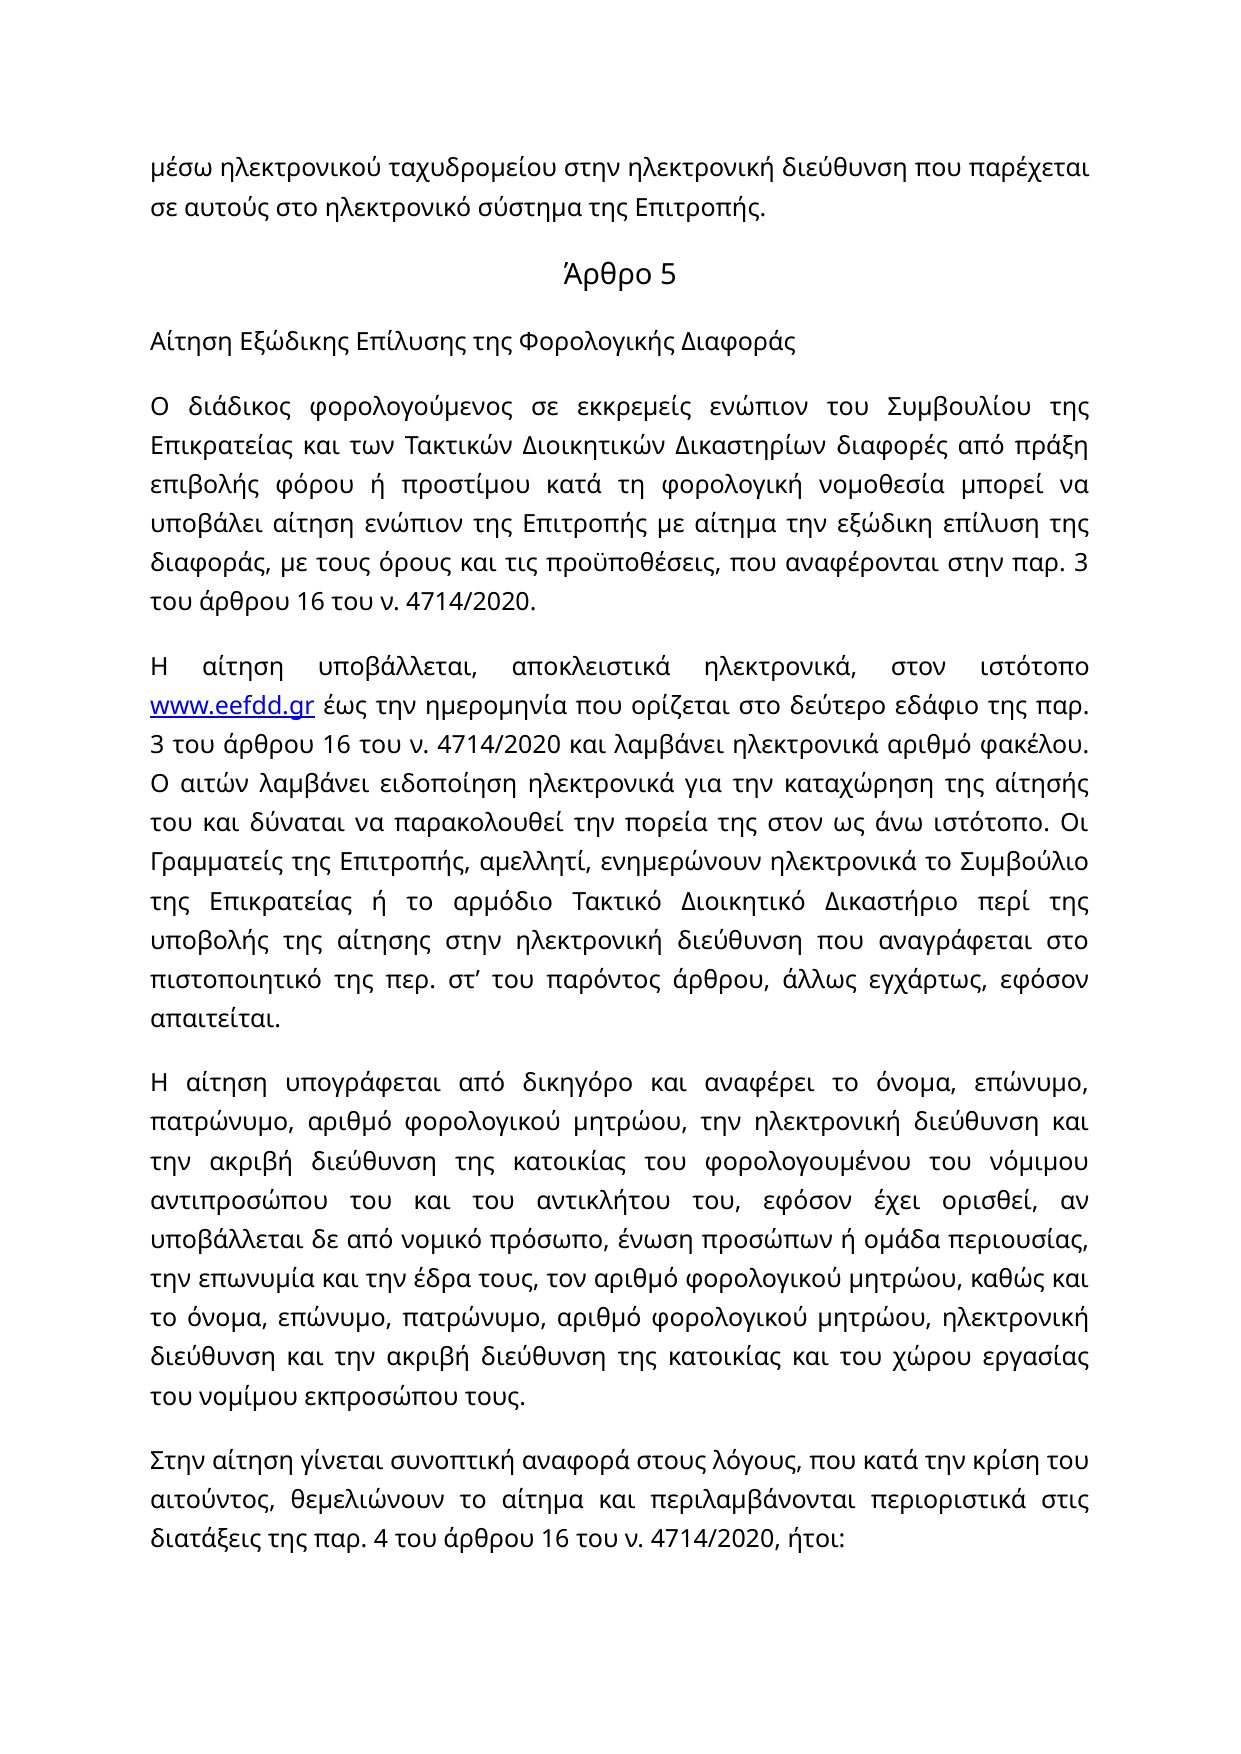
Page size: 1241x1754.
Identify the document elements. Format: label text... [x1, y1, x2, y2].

text Αίτηση Εξώδικης Επίλυσης της Φορολογικής Διαφοράς [150, 324, 1090, 358]
text Στην αίτηση γίνεται συνοπτική αναφορά στους λόγους, που κατά την κρίση του αιτούντος, θεμελιώνουν το αίτημα και περιλαμβάνονται περιοριστικά στις διατάξεις της παρ. 4 του άρθρου 16 του ν. 4714/2020, ήτοι: [150, 1442, 1090, 1555]
text Ο διάδικος φορολογούμενος σε εκκρεμείς ενώπιον του Συμβουλίου της Επικρατείας και των Τακτικών Διοικητικών Δικαστηρίων διαφορές από πράξη επιβολής φόρου ή προστίμου κατά τη φορολογική νομοθεσία μπορεί να υποβάλει αίτηση ενώπιον της Επιτροπής με αίτημα την εξώδικη επίλυση της διαφοράς, με τους όρους και τις προϋποθέσεις, που αναφέρονται στην παρ. 3 του άρθρου 16 του ν. 4714/2020. [150, 388, 1090, 618]
subtitle Άρθρο 5 [150, 253, 1090, 293]
text Η αίτηση υπογράφεται από δικηγόρο και αναφέρει το όνομα, επώνυμο, πατρώνυμο, αριθμό φορολογικού μητρώου, την ηλεκτρονική διεύθυνση και την ακριβή διεύθυνση της κατοικίας του φορολογουμένου του νόμιμου αντιπροσώπου του και του αντικλήτου του, εφόσον έχει ορισθεί, αν υποβάλλεται δε από νομικό πρόσωπο, ένωση προσώπων ή ομάδα περιουσίας, την επωνυμία και την έδρα τους, τον αριθμό φορολογικού μητρώου, καθώς και το όνομα, επώνυμο, πατρώνυμο, αριθμό φορολογικού μητρώου, ηλεκτρονική διεύθυνση και την ακριβή διεύθυνση της κατοικίας και του χώρου εργασίας του νομίμου εκπροσώπου τους. [150, 1065, 1090, 1412]
text μέσω ηλεκτρονικού ταχυδρομείου στην ηλεκτρονική διεύθυνση που παρέχεται σε αυτούς στο ηλεκτρονικό σύστημα της Επιτροπής. [150, 150, 1090, 223]
text Η αίτηση υποβάλλεται, αποκλειστικά ηλεκτρονικά, στον ιστότοπο www.eefdd.gr έως την ημερομηνία που ορίζεται στο δεύτερο εδάφιο της παρ. 3 του άρθρου 16 του ν. 4714/2020 και λαμβάνει ηλεκτρονικά αριθμό φακέλου. Ο αιτών λαμβάνει ειδοποίηση ηλεκτρονικά για την καταχώρηση της αίτησής του και δύναται να παρακολουθεί την πορεία της στον ως άνω ιστότοπο. Οι Γραμματείς της Επιτροπής, αμελλητί, ενημερώνουν ηλεκτρονικά το Συμβούλιο της Επικρατείας ή το αρμόδιο Τακτικό Διοικητικό Δικαστήριο περί της υποβολής της αίτησης στην ηλεκτρονική διεύθυνση που αναγράφεται στο πιστοποιητικό της περ. στ’ του παρόντος άρθρου, άλλως εγχάρτως, εφόσον απαιτείται. [150, 648, 1090, 1035]
